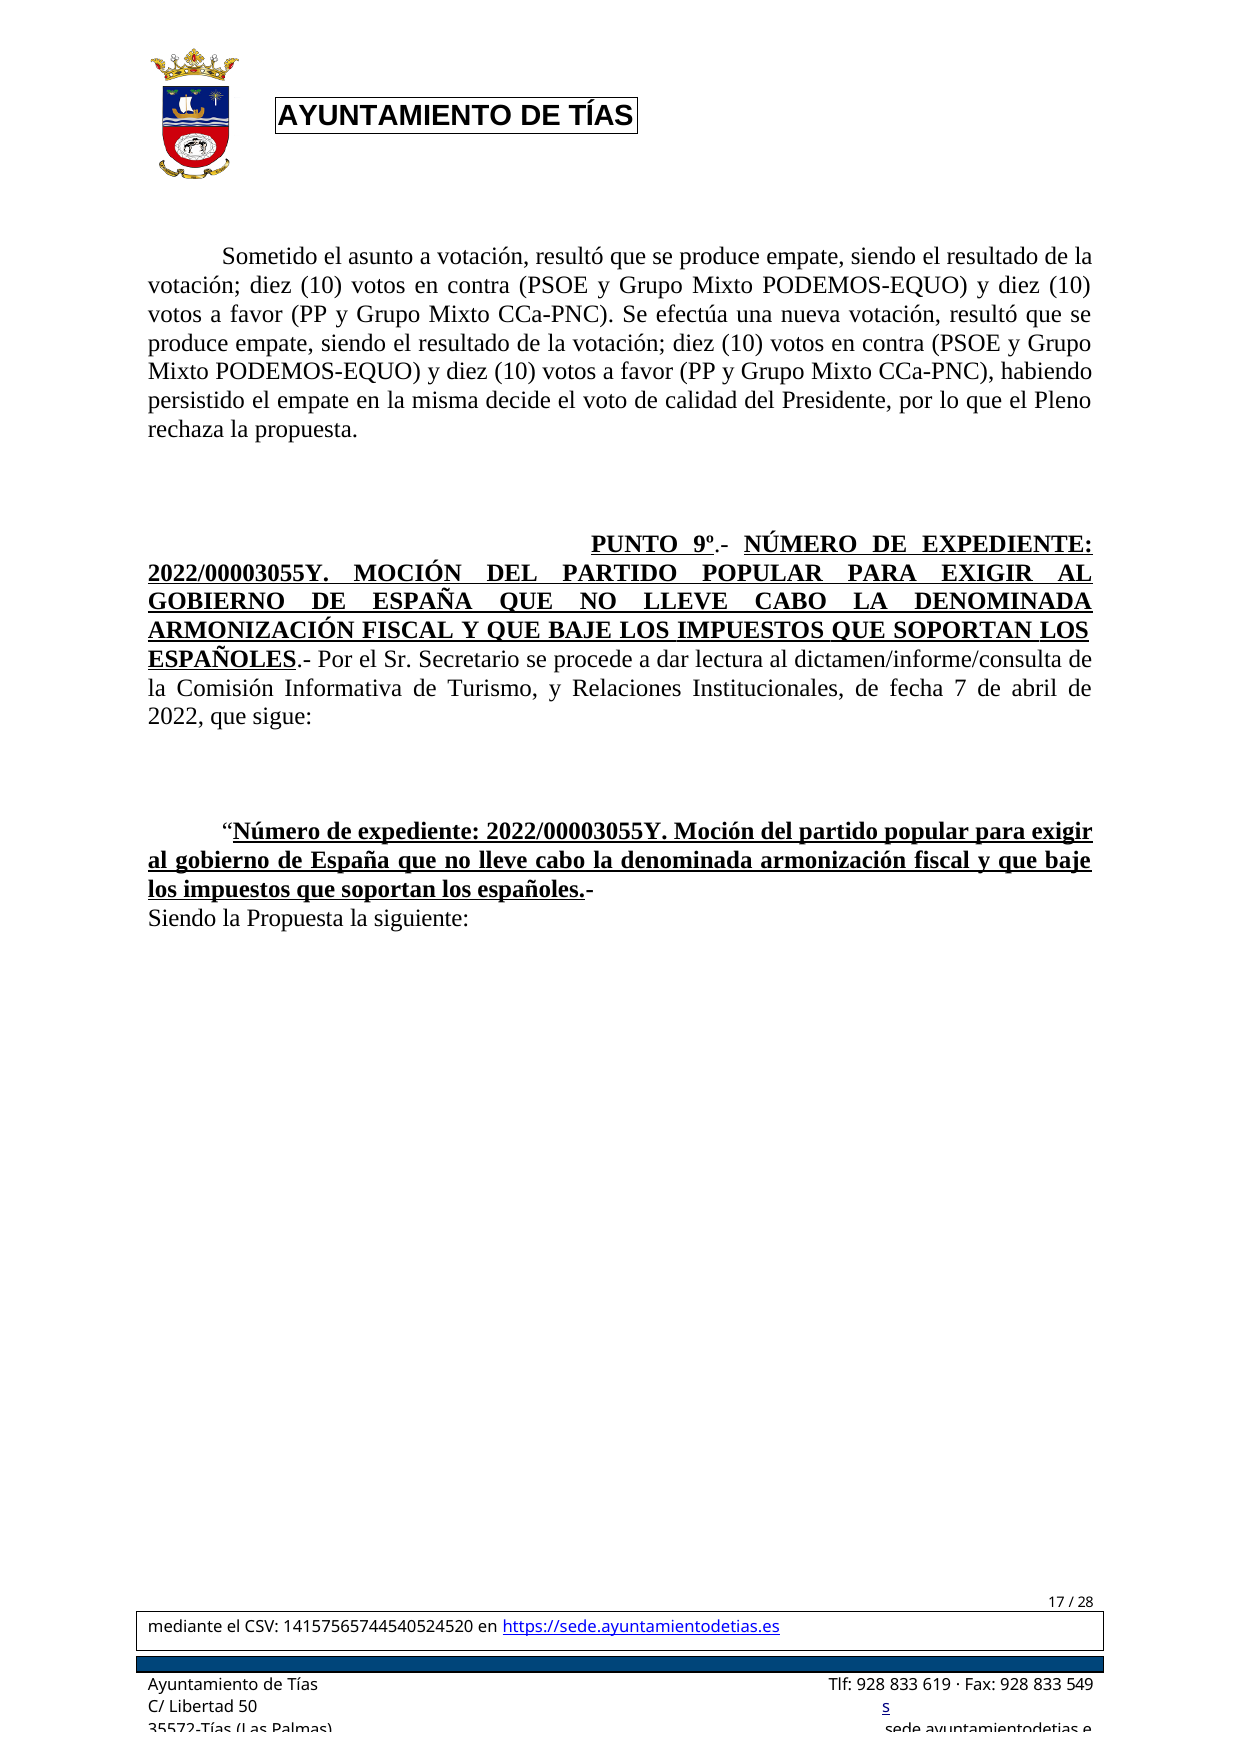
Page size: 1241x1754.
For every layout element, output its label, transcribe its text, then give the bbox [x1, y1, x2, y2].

picture [150, 48, 241, 179]
subtitle PUNTO 9º.- NÚMERO DE EXPEDIENTE: 2022/00003055Y. MOCIÓN DEL PARTIDO POPULAR PARA EXIGIR AL [148, 529, 1093, 583]
text Sometido el asunto a votación, resultó que se produce empate, siendo el resultado de la votación; diez (10) votos en contra (PSOE y Grupo Mixto PODEMOS-EQUO) y diez (10) votos a favor (PP y Grupo Mixto CCa-PNC). Se efectúa una nueva votación, resultó que se produce empate, siendo el resultado de la votación; diez (10) votos en contra (PSOE y Grupo Mixto PODEMOS-EQUO) y diez (10) votos a favor (PP y Grupo Mixto CCa-PNC), habiendo persistido el empate en la misma decide el voto de calidad del Presidente, por lo que el Pleno rechaza la propuesta. [148, 241, 1093, 443]
text ESPAÑOLES.- Por el Sr. Secretario se procede a dar lectura al dictamen/informe/consulta de la Comisión Informativa de Turismo, y Relaciones Institucionales, de fecha 7 de abril de 2022, que sigue: [148, 644, 1093, 730]
subtitle GOBIERNO DE ESPAÑA QUE NO LLEVE CABO LA DENOMINADA [148, 584, 1093, 611]
subtitle “Número de expediente: 2022/00003055Y. Moción del partido popular para exigir al gobierno de España que no lleve cabo la denominada armonización fiscal y que baje los impuestos que soportan los españoles.- [148, 816, 1093, 903]
text Siendo la Propuesta la siguiente: [148, 903, 1105, 931]
subtitle ARMONIZACIÓN FISCAL Y QUE BAJE LOS IMPUESTOS QUE SOPORTAN LOS [148, 613, 1093, 644]
